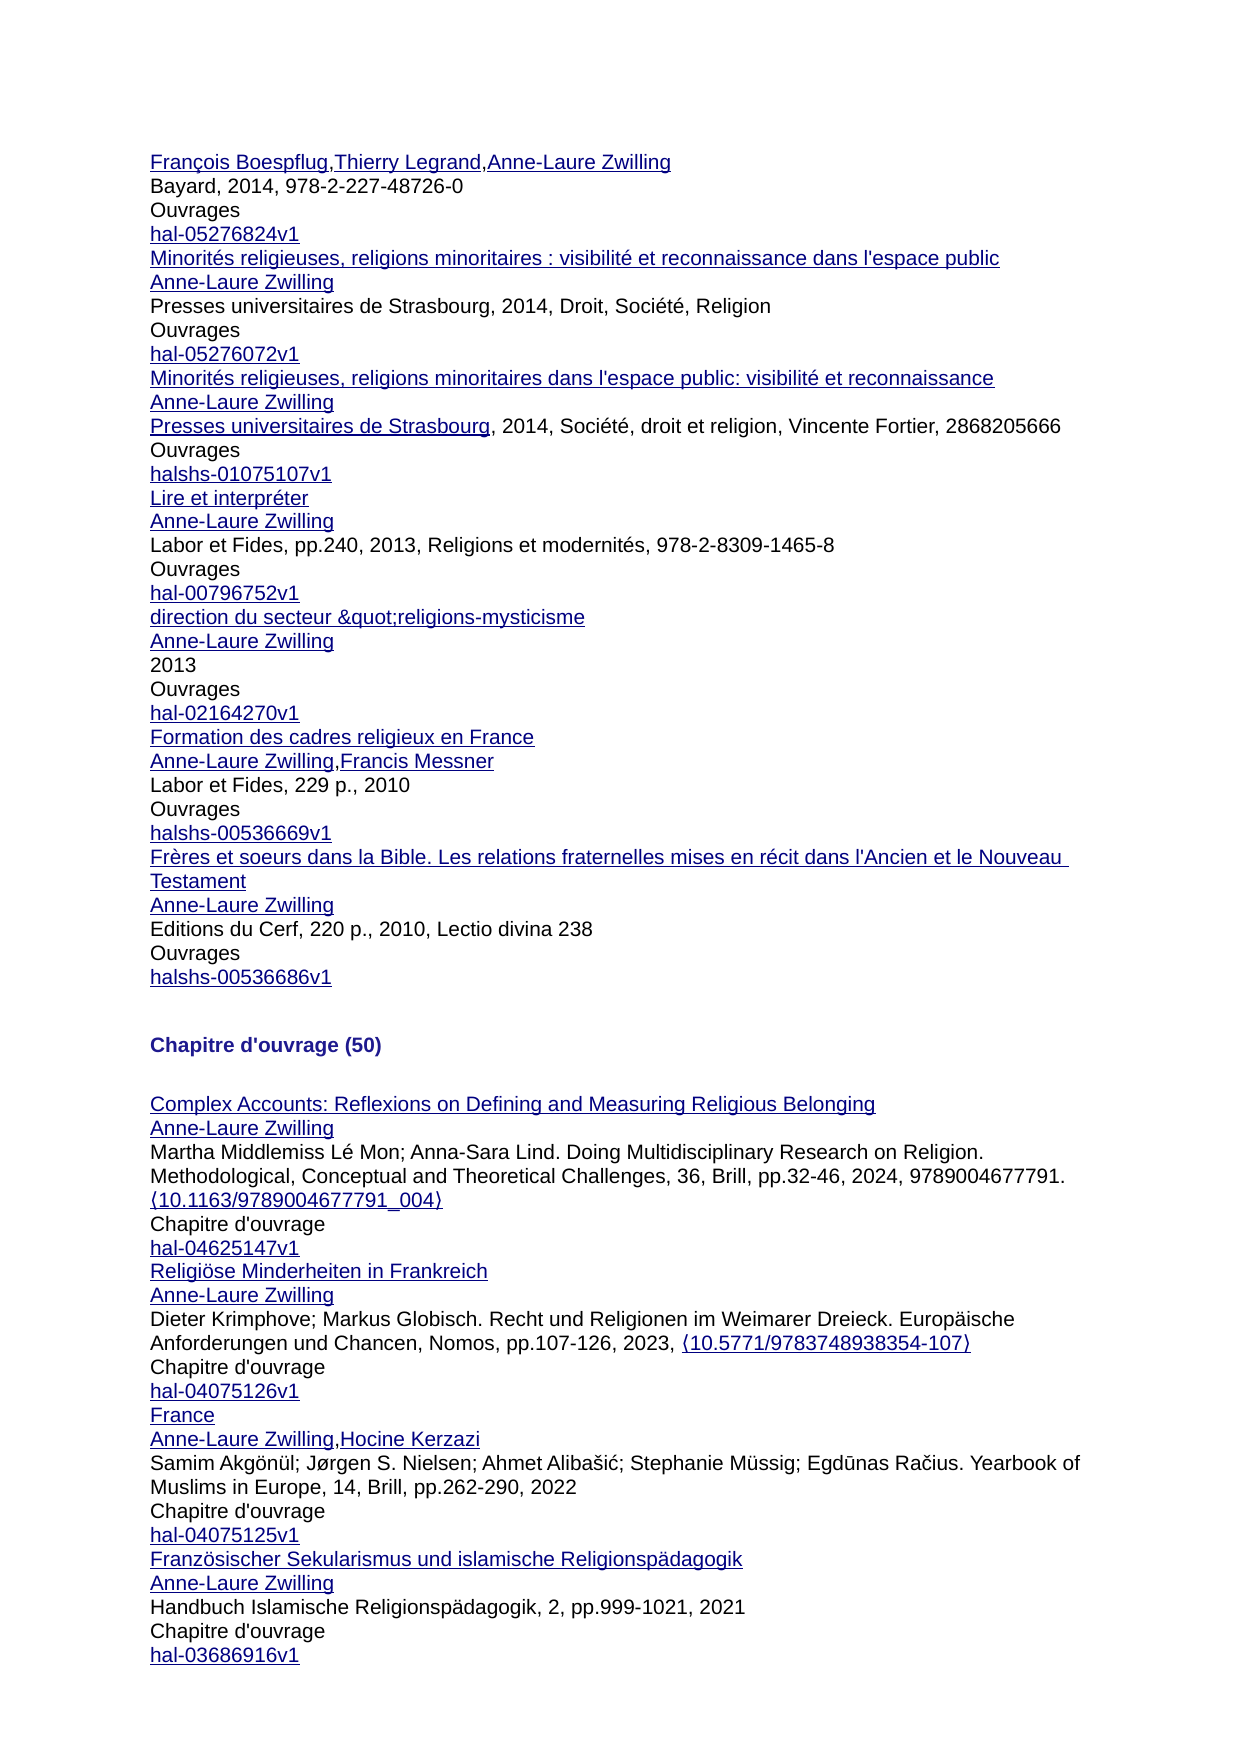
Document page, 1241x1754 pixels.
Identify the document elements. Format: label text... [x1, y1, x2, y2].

table_cell Minorités religieuses, religions minoritaires : visibilité et reconnaissance dans l'espace public Anne-Laure Zwilling Presses universitaires de Strasbourg, 2014, Droit, Société, Religion Ouvrages hal-05276072v1 [150, 246, 1090, 366]
table_cell Französischer Sekularismus und islamische Religionspädagogik Anne-Laure Zwilling Handbuch Islamische Religionspädagogik, 2, pp.999-1021, 2021 Chapitre d'ouvrage hal-03686916v1 [150, 1547, 1090, 1667]
table_cell Religiöse Minderheiten in Frankreich Anne-Laure Zwilling Dieter Krimphove; Markus Globisch. Recht und Religionen im Weimarer Dreieck. Europäische Anforderungen und Chancen, Nomos, pp.107-126, 2023, ⟨10.5771/9783748938354-107⟩ Chapitre d'ouvrage hal-04075126v1 [150, 1259, 1090, 1403]
table_header Complex Accounts: Reflexions on Defining and Measuring Religious Belonging Anne-Laure Zwilling Martha Middlemiss Lé Mon; Anna-Sara Lind. Doing Multidisciplinary Research on Religion. Methodological, Conceptual and Theoretical Challenges, 36, Brill, pp.32-46, 2024, 9789004677791. ⟨10.1163/9789004677791_004⟩ Chapitre d'ouvrage hal-04625147v1 [150, 1092, 1090, 1259]
table_cell Minorités religieuses, religions minoritaires dans l'espace public: visibilité et reconnaissance Anne-Laure Zwilling Presses universitaires de Strasbourg, 2014, Société, droit et religion, Vincente Fortier, 2868205666 Ouvrages halshs-01075107v1 [150, 366, 1090, 485]
table_cell France Anne-Laure Zwilling,Hocine Kerzazi Samim Akgönül; Jørgen S. Nielsen; Ahmet Alibašić; Stephanie Müssig; Egdūnas Račius. Yearbook of Muslims in Europe, 14, Brill, pp.262-290, 2022 Chapitre d'ouvrage hal-04075125v1 [150, 1403, 1090, 1547]
table_cell Formation des cadres religieux en France Anne-Laure Zwilling,Francis Messner Labor et Fides, 229 p., 2010 Ouvrages halshs-00536669v1 [150, 725, 1090, 845]
table_cell Frères et soeurs dans la Bible. Les relations fraternelles mises en récit dans l'Ancien et le Nouveau Testament Anne-Laure Zwilling Editions du Cerf, 220 p., 2010, Lectio divina 238 Ouvrages halshs-00536686v1 [150, 845, 1090, 988]
subtitle Chapitre d'ouvrage (50) [150, 1033, 1090, 1057]
table_cell François Boespflug,Thierry Legrand,Anne-Laure Zwilling Bayard, 2014, 978-2-227-48726-0 Ouvrages hal-05276824v1 [150, 150, 1090, 246]
table_cell direction du secteur &quot;religions-mysticisme Anne-Laure Zwilling 2013 Ouvrages hal-02164270v1 [150, 605, 1090, 725]
table_cell Lire et interpréter Anne-Laure Zwilling Labor et Fides, pp.240, 2013, Religions et modernités, 978-2-8309-1465-8 Ouvrages hal-00796752v1 [150, 485, 1090, 605]
